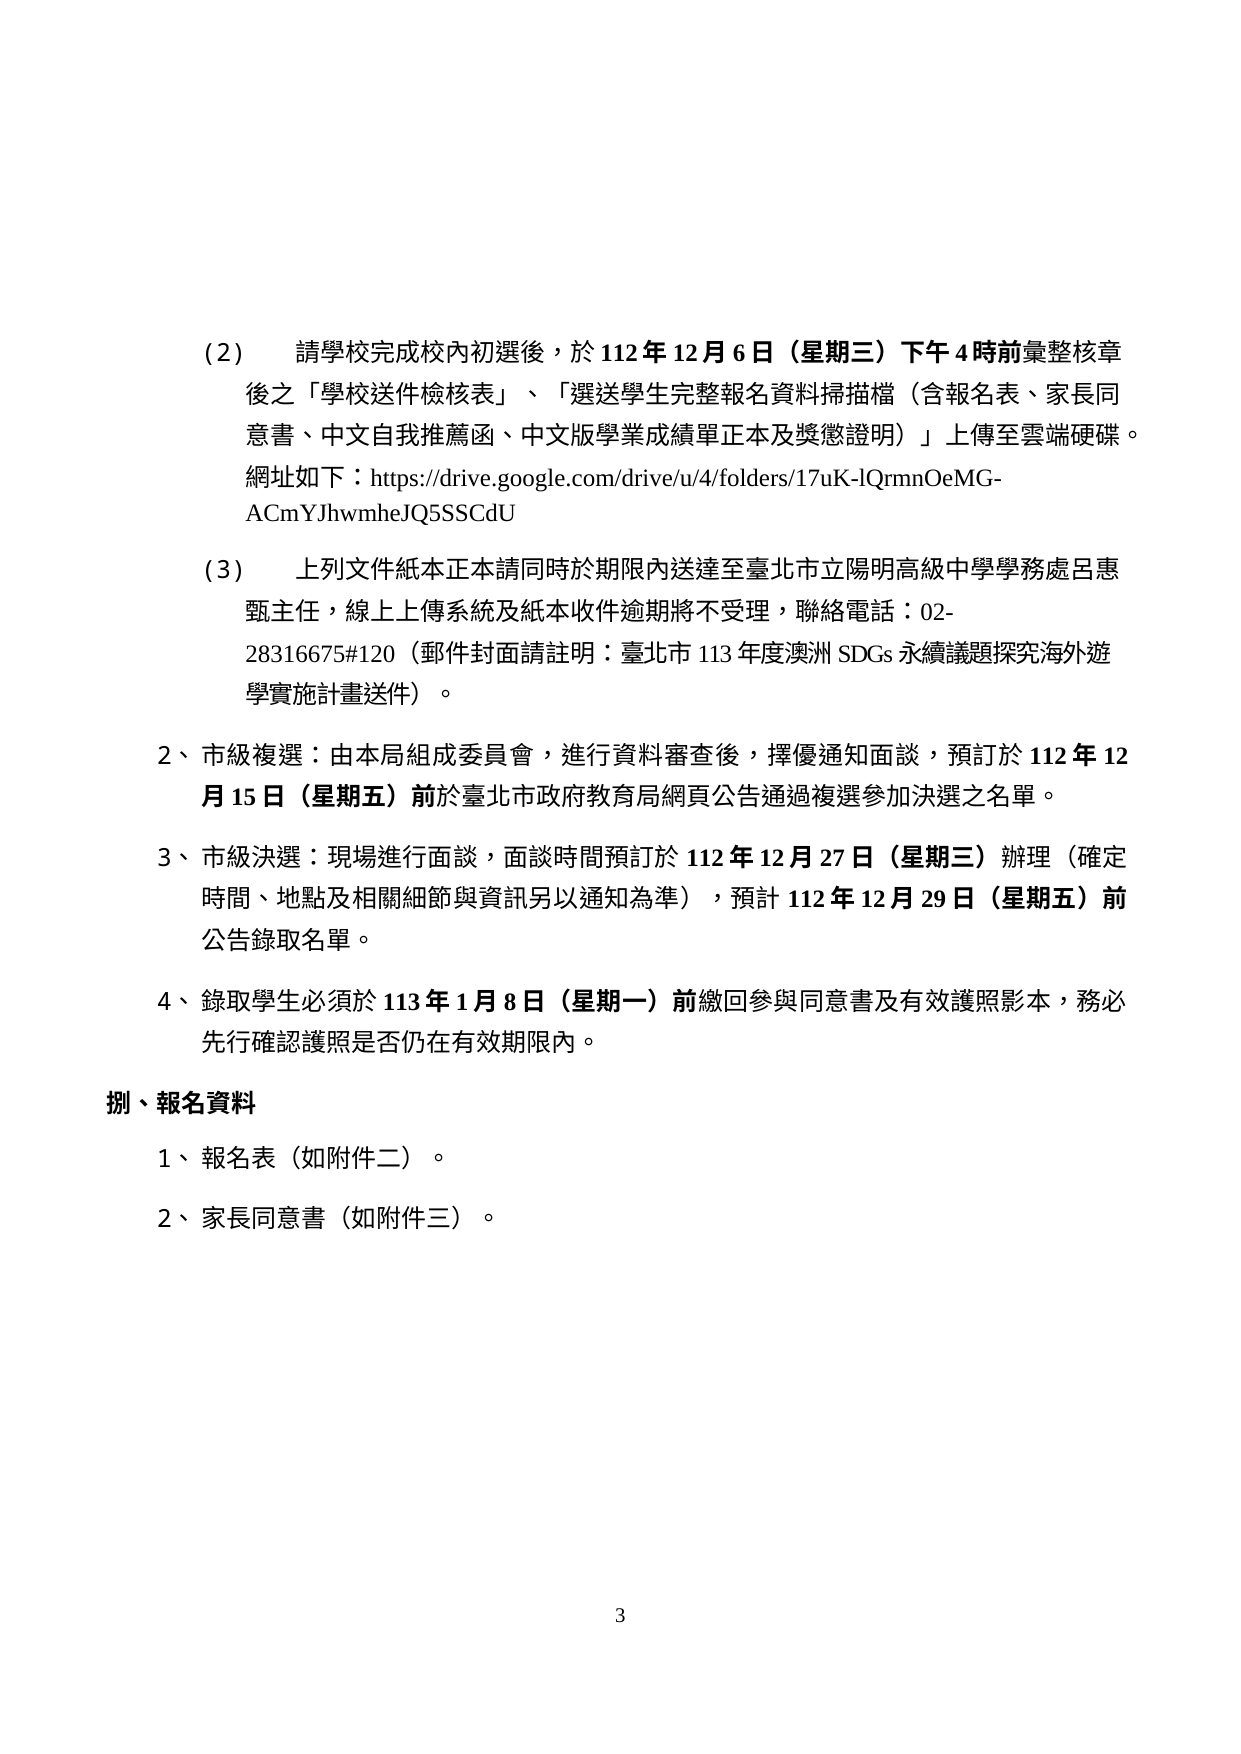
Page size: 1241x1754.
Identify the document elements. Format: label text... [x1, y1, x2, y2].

list 報名資料 [106, 1083, 1128, 1119]
list 上列文件紙本正本請同時於期限內送達至臺北市立陽明高級中學學務處呂惠甄主任，線上上傳系統及紙本收件逾期將不受理，聯絡電話：02-28316675#120（郵件封面請註明：臺北市113年度澳洲SDGs永續議題探究海外遊學實施計畫送件）。 [201, 550, 1128, 711]
list 市級決選：現場進行面談，面談時間預訂於112年12月27日（星期三）辦理（確定時間、地點及相關細節與資訊另以通知為準），預計112年12月29日（星期五）前公告錄取名單。 [157, 837, 1128, 957]
list 錄取學生必須於113年1月8日（星期一）前繳回參與同意書及有效護照影本，務必先行確認護照是否仍在有效期限內。 [157, 981, 1128, 1059]
list 市級複選：由本局組成委員會，進行資料審查後，擇優通知面談，預訂於112年12月15日（星期五）前於臺北市政府教育局網頁公告通過複選參加決選之名單。 [157, 735, 1128, 813]
list 家長同意書（如附件三）。 [157, 1198, 1128, 1235]
list 報名表（如附件二）。 [157, 1138, 1128, 1174]
list 請學校完成校內初選後，於112年12月6日（星期三）下午4時前彙整核章後之「學校送件檢核表」、「選送學生完整報名資料掃描檔（含報名表、家長同意書、中文自我推薦函、中文版學業成績單正本及獎懲證明）」上傳至雲端硬碟。網址如下：https://drive.google.com/drive/u/4/folders/17uK-lQrmnOeMG-ACmYJhwmheJQ5SSCdU [201, 332, 1128, 527]
